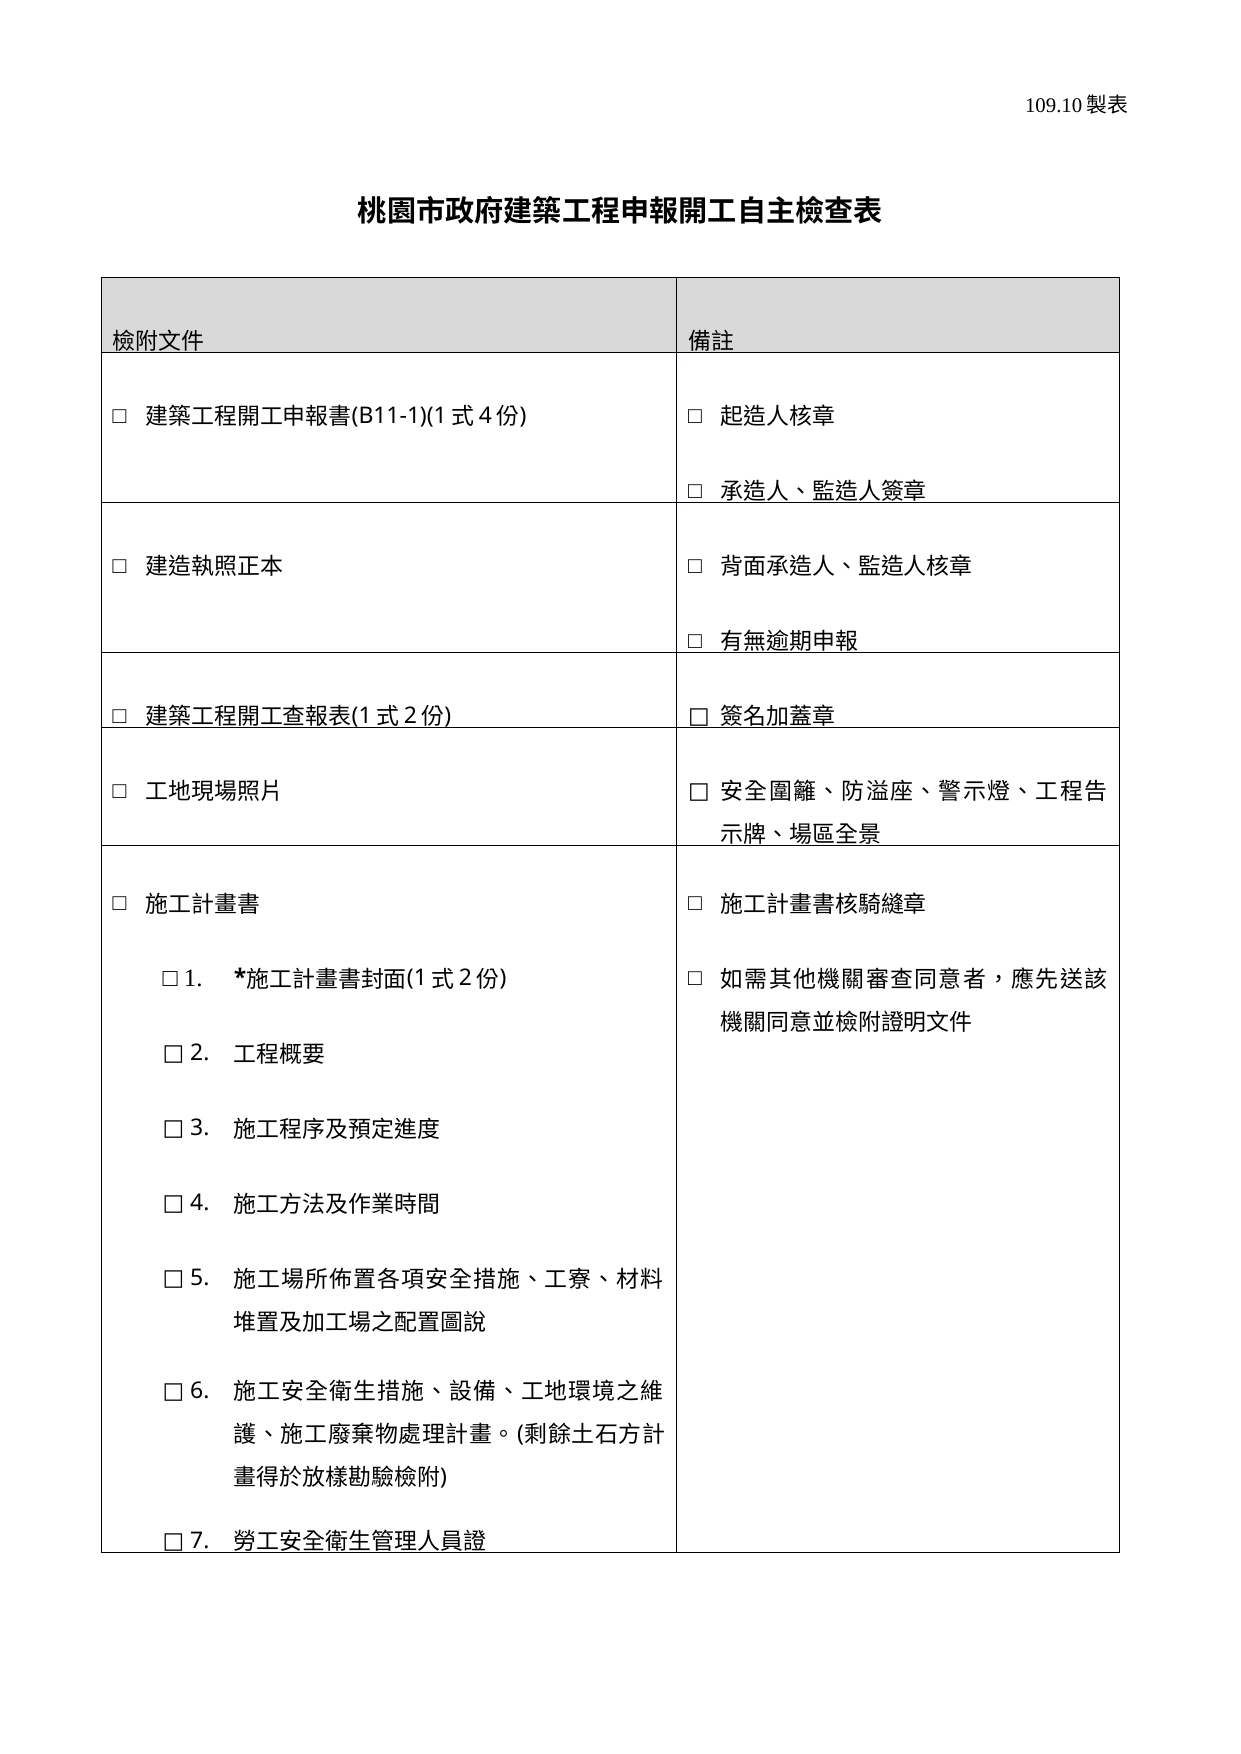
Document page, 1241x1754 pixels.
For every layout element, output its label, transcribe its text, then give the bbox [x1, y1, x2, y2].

table_cell 起造人核章 承造人、監造人簽章 [677, 353, 1119, 502]
table_cell 施工計畫書核騎縫章 如需其他機關審查同意者，應先送該機關同意並檢附證明文件 [677, 846, 1119, 1552]
text 桃園市政府建築工程申報開工自主檢查表 [112, 164, 1128, 239]
table_cell 簽名加蓋章 [677, 653, 1119, 727]
table_cell 施工計畫書 *施工計畫書封面(1式2份) 工程概要 施工程序及預定進度 施工方法及作業時間 施工場所佈置各項安全措施、工寮、材料堆置及加工場之配置圖說 施工安全衛生措施、設備、工地環境之維護、施工廢棄物處理計畫。(剩餘土石方計畫得於放樣勘驗檢附) 勞工安全衛生管理人員證 *使用塔式起重機說明(切結)書 其他_____________________________ [102, 846, 676, 1552]
table_cell 建築工程開工查報表(1式2份) [102, 653, 676, 727]
table_header 備註 [677, 278, 1119, 352]
table_cell 建築工程開工申報書(B11-1)(1式4份) [102, 353, 676, 502]
table_cell 工地現場照片 [102, 728, 676, 845]
table_cell 建造執照正本 [102, 503, 676, 652]
table_cell 背面承造人、監造人核章 有無逾期申報 [677, 503, 1119, 652]
table_header 檢附文件 [102, 278, 676, 352]
table_cell 安全圍籬、防溢座、警示燈、工程告示牌、場區全景 [677, 728, 1119, 845]
